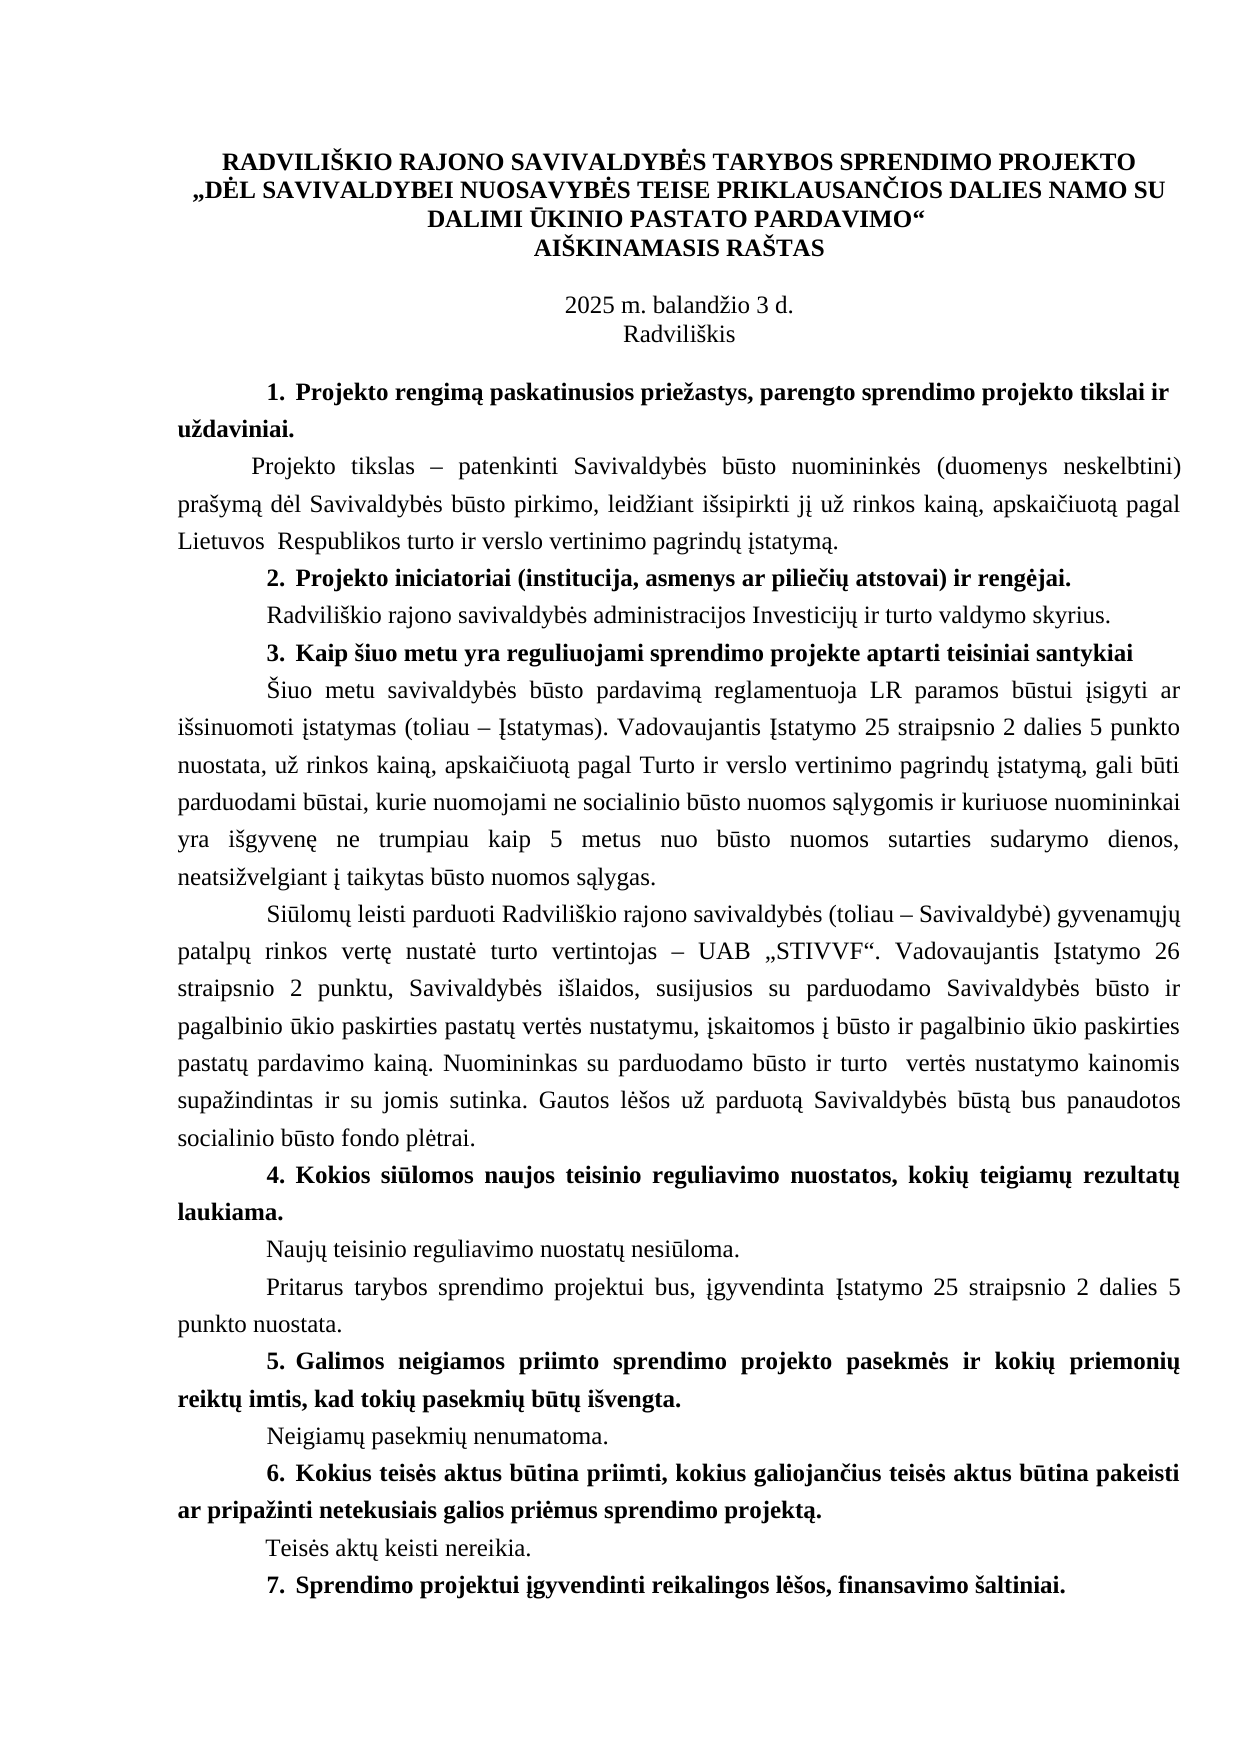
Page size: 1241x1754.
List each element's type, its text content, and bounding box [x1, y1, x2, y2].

text Radviliškio rajono savivaldybės administracijos Investicijų ir turto valdymo skyrius. [177, 601, 1181, 629]
text RADVILIŠKIO RAJONO SAVIVALDYBĖS TARYBOS SPRENDIMO PROJEKTO [177, 147, 1181, 176]
text 2025 m. balandžio 3 d. [177, 291, 1181, 319]
text Pritarus tarybos sprendimo projektui bus, įgyvendinta Įstatymo 25 straipsnio 2 dalies 5 punkto nuostata. [177, 1272, 1181, 1338]
text „DĖL SAVIVALDYBEI NUOSAVYBĖS TEISE PRIKLAUSANČIOS DALIES NAMO SU DALIMI ŪKINIO PASTATO PARDAVIMO“ [177, 176, 1181, 233]
text Siūlomų leisti parduoti Radviliškio rajono savivaldybės (toliau – Savivaldybė) gyvenamųjų patalpų rinkos vertę nustatė turto vertintojas – UAB „STIVVF“. Vadovaujantis Įstatymo 26 straipsnio 2 punktu, Savivaldybės išlaidos, susijusios su parduodamo Savivaldybės būsto ir pagalbinio ūkio paskirties pastatų vertės nustatymu, įskaitomos į būsto ir pagalbinio ūkio paskirties pastatų pardavimo kainą. Nuomininkas su parduodamo būsto ir turto vertės nustatymo kainomis supažindintas ir su jomis sutinka. Gautos lėšos už parduotą Savivaldybės būstą bus panaudotos socialinio būsto fondo plėtrai. [177, 899, 1181, 1151]
text 1. Projekto rengimą paskatinusios priežastys, parengto sprendimo projekto tikslai ir uždaviniai. [177, 377, 1181, 443]
text AIŠKINAMASIS RAŠTAS [177, 233, 1181, 262]
text 2. Projekto iniciatoriai (institucija, asmenys ar piliečių atstovai) ir rengėjai. [266, 563, 1181, 592]
text Projekto tikslas – patenkinti Savivaldybės būsto nuomininkės (duomenys neskelbtini) prašymą dėl Savivaldybės būsto pirkimo, leidžiant išsipirkti jį už rinkos kainą, apskaičiuotą pagal Lietuvos Respublikos turto ir verslo vertinimo pagrindų įstatymą. [177, 451, 1181, 555]
text Teisės aktų keisti nereikia. [252, 1533, 1181, 1562]
text Radviliškis [177, 319, 1181, 348]
text 3. Kaip šiuo metu yra reguliuojami sprendimo projekte aptarti teisiniai santykiai [266, 638, 1181, 667]
text 4. Kokios siūlomos naujos teisinio reguliavimo nuostatos, kokių teigiamų rezultatų laukiama. [177, 1160, 1181, 1226]
text 6. Kokius teisės aktus būtina priimti, kokius galiojančius teisės aktus būtina pakeisti ar pripažinti netekusiais galios priėmus sprendimo projektą. [177, 1458, 1181, 1524]
text 5. Galimos neigiamos priimto sprendimo projekto pasekmės ir kokių priemonių reiktų imtis, kad tokių pasekmių būtų išvengta. [177, 1346, 1181, 1412]
text Neigiamų pasekmių nenumatoma. [266, 1421, 1181, 1450]
text 7. Sprendimo projektui įgyvendinti reikalingos lėšos, finansavimo šaltiniai. [266, 1570, 1181, 1599]
text Šiuo metu savivaldybės būsto pardavimą reglamentuoja LR paramos būstui įsigyti ar išsinuomoti įstatymas (toliau – Įstatymas). Vadovaujantis Įstatymo 25 straipsnio 2 dalies 5 punkto nuostata, už rinkos kainą, apskaičiuotą pagal Turto ir verslo vertinimo pagrindų įstatymą, gali būti parduodami būstai, kurie nuomojami ne socialinio būsto nuomos sąlygomis ir kuriuose nuomininkai yra išgyvenę ne trumpiau kaip 5 metus nuo būsto nuomos sutarties sudarymo dienos, neatsižvelgiant į taikytas būsto nuomos sąlygas. [177, 675, 1181, 890]
text Naujų teisinio reguliavimo nuostatų nesiūloma. [177, 1234, 1181, 1263]
